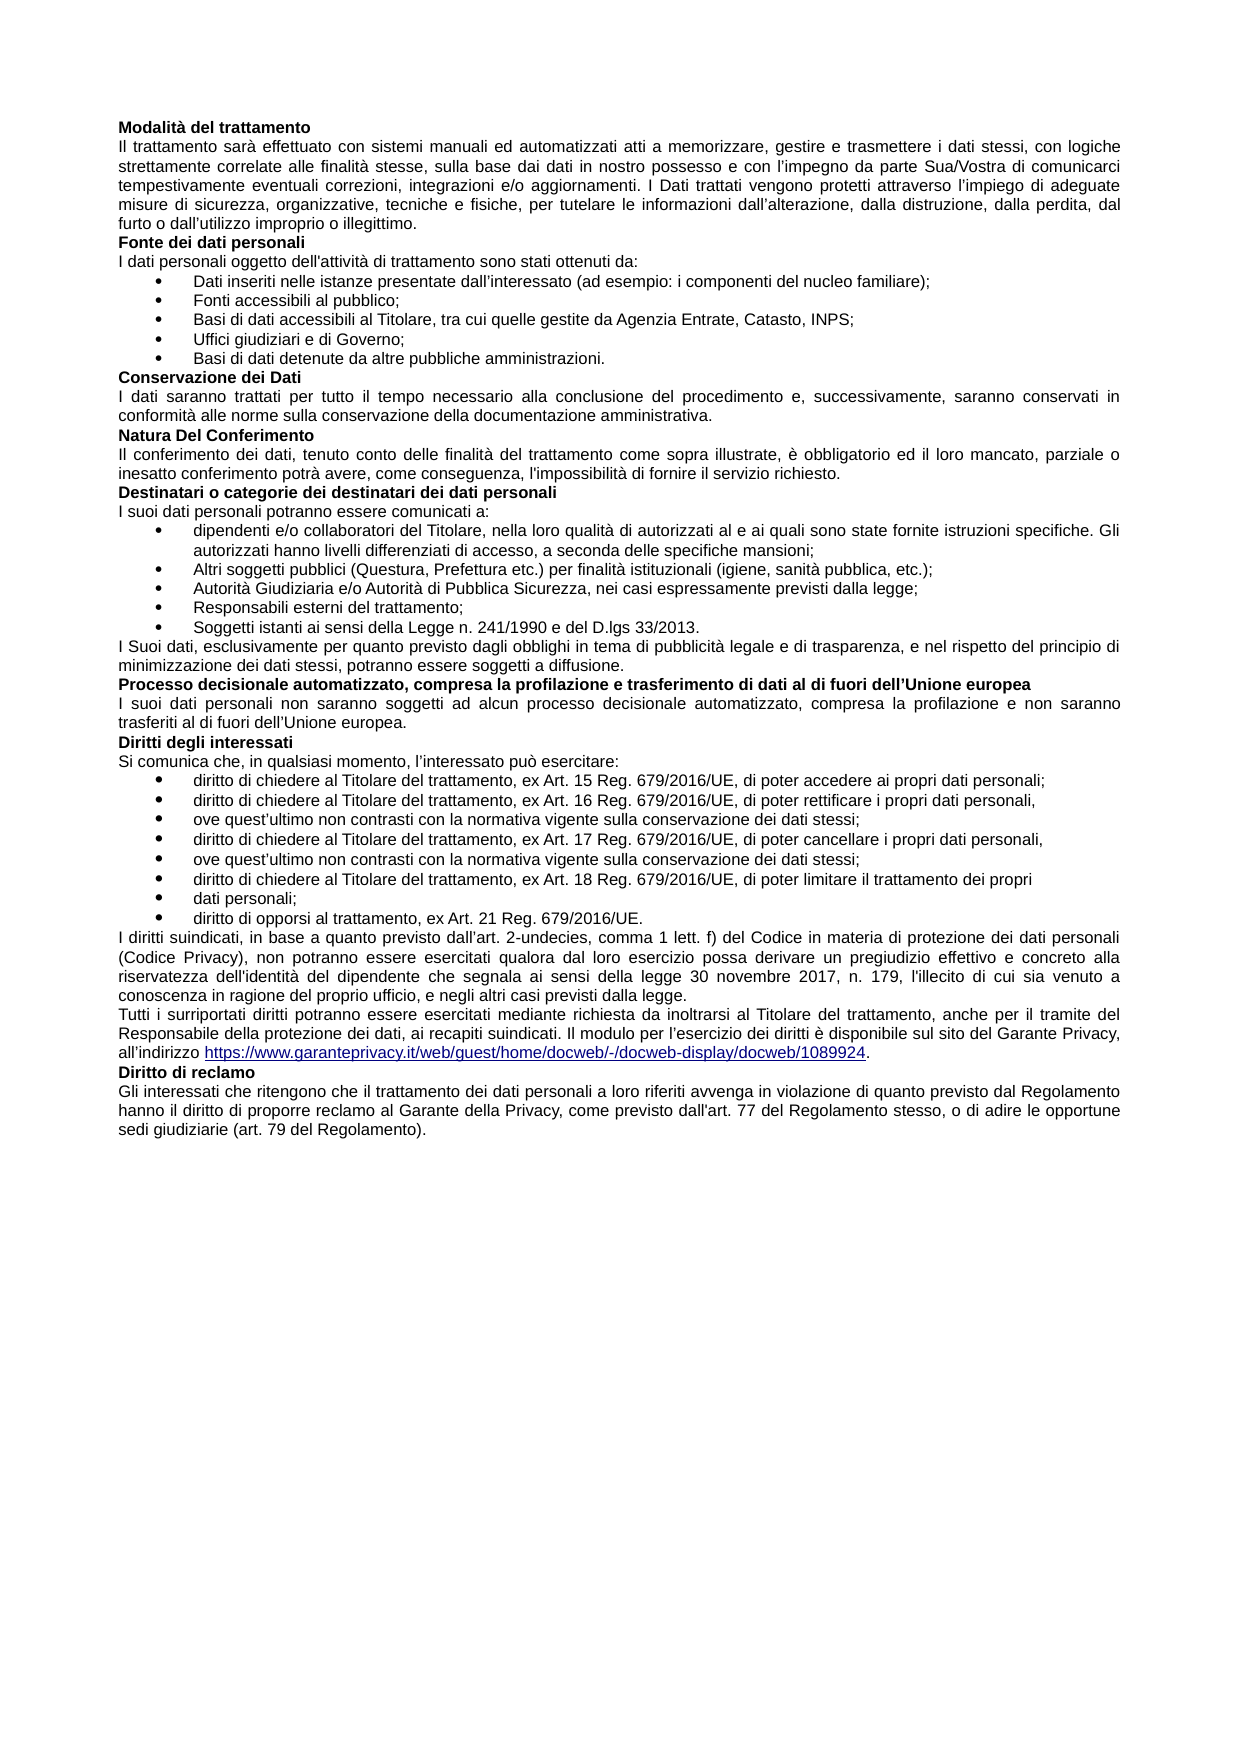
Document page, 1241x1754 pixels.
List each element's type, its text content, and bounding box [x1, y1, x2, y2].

text Fonte dei dati personali [118, 233, 1122, 252]
text Si comunica che, in qualsiasi momento, l’interessato può esercitare: [118, 752, 1122, 771]
text I dati saranno trattati per tutto il tempo necessario alla conclusione del procedimento e, successivamente, saranno conservati in conformità alle norme sulla conservazione della documentazione amministrativa. [118, 387, 1122, 425]
text Il trattamento sarà effettuato con sistemi manuali ed automatizzati atti a memorizzare, gestire e trasmettere i dati stessi, con logiche strettamente correlate alle finalità stesse, sulla base dai dati in nostro possesso e con l’impegno da parte Sua/Vostra di comunicarci tempestivamente eventuali correzioni, integrazioni e/o aggiornamenti. I Dati trattati vengono protetti attraverso l’impiego di adeguate misure di sicurezza, organizzative, tecniche e fisiche, per tutelare le informazioni dall’alterazione, dalla distruzione, dalla perdita, dal furto o dall’utilizzo improprio o illegittimo. [118, 137, 1122, 233]
list Responsabili esterni del trattamento; [156, 598, 1122, 617]
text Destinatari o categorie dei destinatari dei dati personali [118, 483, 1122, 502]
text I suoi dati personali potranno essere comunicati a: [118, 502, 1122, 521]
list Dati inseriti nelle istanze presentate dall’interessato (ad esempio: i componenti del nucleo familiare); [156, 271, 1122, 291]
text Tutti i surriportati diritti potranno essere esercitati mediante richiesta da inoltrarsi al Titolare del trattamento, anche per il tramite del Responsabile della protezione dei dati, ai recapiti suindicati. Il modulo per l’esercizio dei diritti è disponibile sul sito del Garante Privacy, all’indirizzo https://www.garanteprivacy.it/web/guest/home/docweb/-/docweb-display/docweb/1089924. [118, 1005, 1122, 1062]
text Conservazione dei Dati [118, 368, 1122, 387]
list diritto di chiedere al Titolare del trattamento, ex Art. 18 Reg. 679/2016/UE, di poter limitare il trattamento dei propri [156, 869, 1122, 889]
text Il conferimento dei dati, tenuto conto delle finalità del trattamento come sopra illustrate, è obbligatorio ed il loro mancato, parziale o inesatto conferimento potrà avere, come conseguenza, l'impossibilità di fornire il servizio richiesto. [118, 444, 1122, 483]
list Basi di dati accessibili al Titolare, tra cui quelle gestite da Agenzia Entrate, Catasto, INPS; [156, 310, 1122, 329]
list diritto di chiedere al Titolare del trattamento, ex Art. 17 Reg. 679/2016/UE, di poter cancellare i propri dati personali, [156, 830, 1122, 849]
list Fonti accessibili al pubblico; [156, 291, 1122, 310]
list diritto di chiedere al Titolare del trattamento, ex Art. 16 Reg. 679/2016/UE, di poter rettificare i propri dati personali, [156, 791, 1122, 810]
list ove quest’ultimo non contrasti con la normativa vigente sulla conservazione dei dati stessi; [156, 849, 1122, 869]
list Uffici giudiziari e di Governo; [156, 329, 1122, 348]
text I diritti suindicati, in base a quanto previsto dall’art. 2-undecies, comma 1 lett. f) del Codice in materia di protezione dei dati personali (Codice Privacy), non potranno essere esercitati qualora dal loro esercizio possa derivare un pregiudizio effettivo e concreto alla riservatezza dell'identità del dipendente che segnala ai sensi della legge 30 novembre 2017, n. 179, l'illecito di cui sia venuto a conoscenza in ragione del proprio ufficio, e negli altri casi previsti dalla legge. [118, 928, 1122, 1005]
list diritto di opporsi al trattamento, ex Art. 21 Reg. 679/2016/UE. [156, 909, 1122, 928]
list ove quest’ultimo non contrasti con la normativa vigente sulla conservazione dei dati stessi; [156, 810, 1122, 830]
list Basi di dati detenute da altre pubbliche amministrazioni. [156, 348, 1122, 368]
list Autorità Giudiziaria e/o Autorità di Pubblica Sicurezza, nei casi espressamente previsti dalla legge; [156, 579, 1122, 598]
text Gli interessati che ritengono che il trattamento dei dati personali a loro riferiti avvenga in violazione di quanto previsto dal Regolamento hanno il diritto di proporre reclamo al Garante della Privacy, come previsto dall'art. 77 del Regolamento stesso, o di adire le opportune sedi giudiziarie (art. 79 del Regolamento). [118, 1082, 1122, 1139]
list dati personali; [156, 889, 1122, 909]
text I Suoi dati, esclusivamente per quanto previsto dagli obblighi in tema di pubblicità legale e di trasparenza, e nel rispetto del principio di minimizzazione dei dati stessi, potranno essere soggetti a diffusione. [118, 637, 1122, 675]
list dipendenti e/o collaboratori del Titolare, nella loro qualità di autorizzati al e ai quali sono state fornite istruzioni specifiche. Gli autorizzati hanno livelli differenziati di accesso, a seconda delle specifiche mansioni; [156, 521, 1122, 559]
text Processo decisionale automatizzato, compresa la profilazione e trasferimento di dati al di fuori dell’Unione europea [118, 675, 1122, 694]
text I suoi dati personali non saranno soggetti ad alcun processo decisionale automatizzato, compresa la profilazione e non saranno trasferiti al di fuori dell’Unione europea. [118, 694, 1122, 732]
text Natura Del Conferimento [118, 425, 1122, 444]
text Diritti degli interessati [118, 732, 1122, 752]
text I dati personali oggetto dell'attività di trattamento sono stati ottenuti da: [118, 252, 1122, 271]
text Modalità del trattamento [118, 118, 1122, 137]
list Altri soggetti pubblici (Questura, Prefettura etc.) per finalità istituzionali (igiene, sanità pubblica, etc.); [156, 559, 1122, 579]
text Diritto di reclamo [118, 1062, 1122, 1082]
list Soggetti istanti ai sensi della Legge n. 241/1990 e del D.lgs 33/2013. [156, 617, 1122, 637]
list diritto di chiedere al Titolare del trattamento, ex Art. 15 Reg. 679/2016/UE, di poter accedere ai propri dati personali; [156, 771, 1122, 791]
